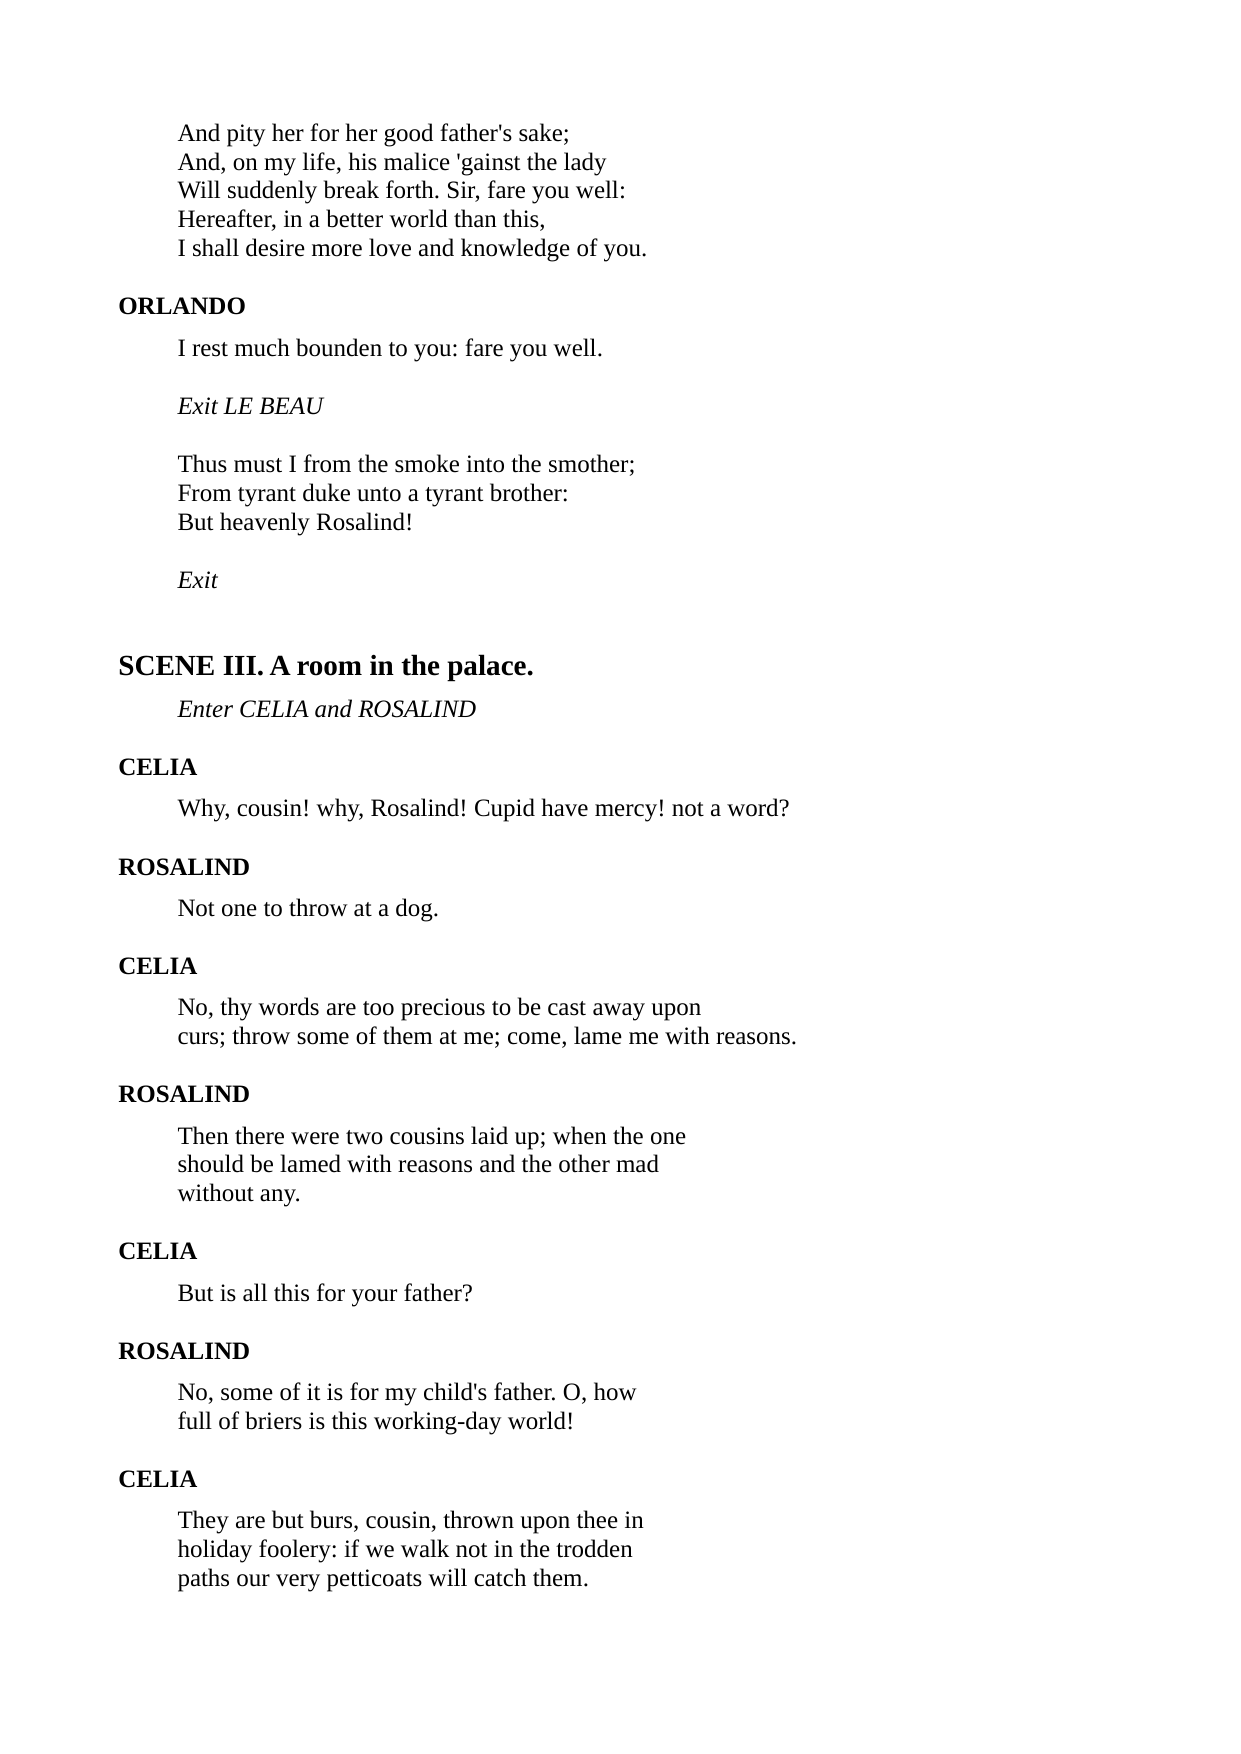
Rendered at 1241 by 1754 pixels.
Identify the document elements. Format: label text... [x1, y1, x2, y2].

text CELIA [118, 752, 1122, 781]
text I rest much bounden to you: fare you well. [177, 333, 1063, 361]
text Thus must I from the smoke into the smother; From tyrant duke unto a tyrant brother: But heavenly Rosalind! [177, 449, 1063, 535]
text Exit [177, 565, 1063, 593]
text They are but burs, cousin, thrown upon thee in holiday foolery: if we walk not in the trodden paths our very petticoats will catch them. [177, 1505, 1063, 1592]
text Why, cousin! why, Rosalind! Cupid have mercy! not a word? [177, 793, 1063, 822]
text CELIA [118, 951, 1122, 980]
text ROSALIND [118, 1079, 1122, 1108]
text Exit LE BEAU [177, 391, 1063, 419]
text And pity her for her good father's sake; And, on my life, his malice 'gainst the lady Will suddenly break forth. Sir, fare you well: Hereafter, in a better world than this, I shall desire more love and knowledge of you. [177, 118, 1063, 262]
text ROSALIND [118, 852, 1122, 881]
text CELIA [118, 1236, 1122, 1265]
text But is all this for your father? [177, 1278, 1063, 1306]
text Enter CELIA and ROSALIND [177, 694, 1063, 723]
text ORLANDO [118, 291, 1122, 320]
text No, thy words are too precious to be cast away upon curs; throw some of them at me; come, lame me with reasons. [177, 992, 1063, 1050]
text CELIA [118, 1464, 1122, 1493]
text No, some of it is for my child's father. O, how full of briers is this working-day world! [177, 1377, 1063, 1435]
text Not one to throw at a dog. [177, 893, 1063, 922]
subtitle SCENE III. A room in the palace. [118, 648, 1122, 682]
text Then there were two cousins laid up; when the one should be lamed with reasons and the other mad without any. [177, 1121, 1063, 1207]
text ROSALIND [118, 1336, 1122, 1365]
